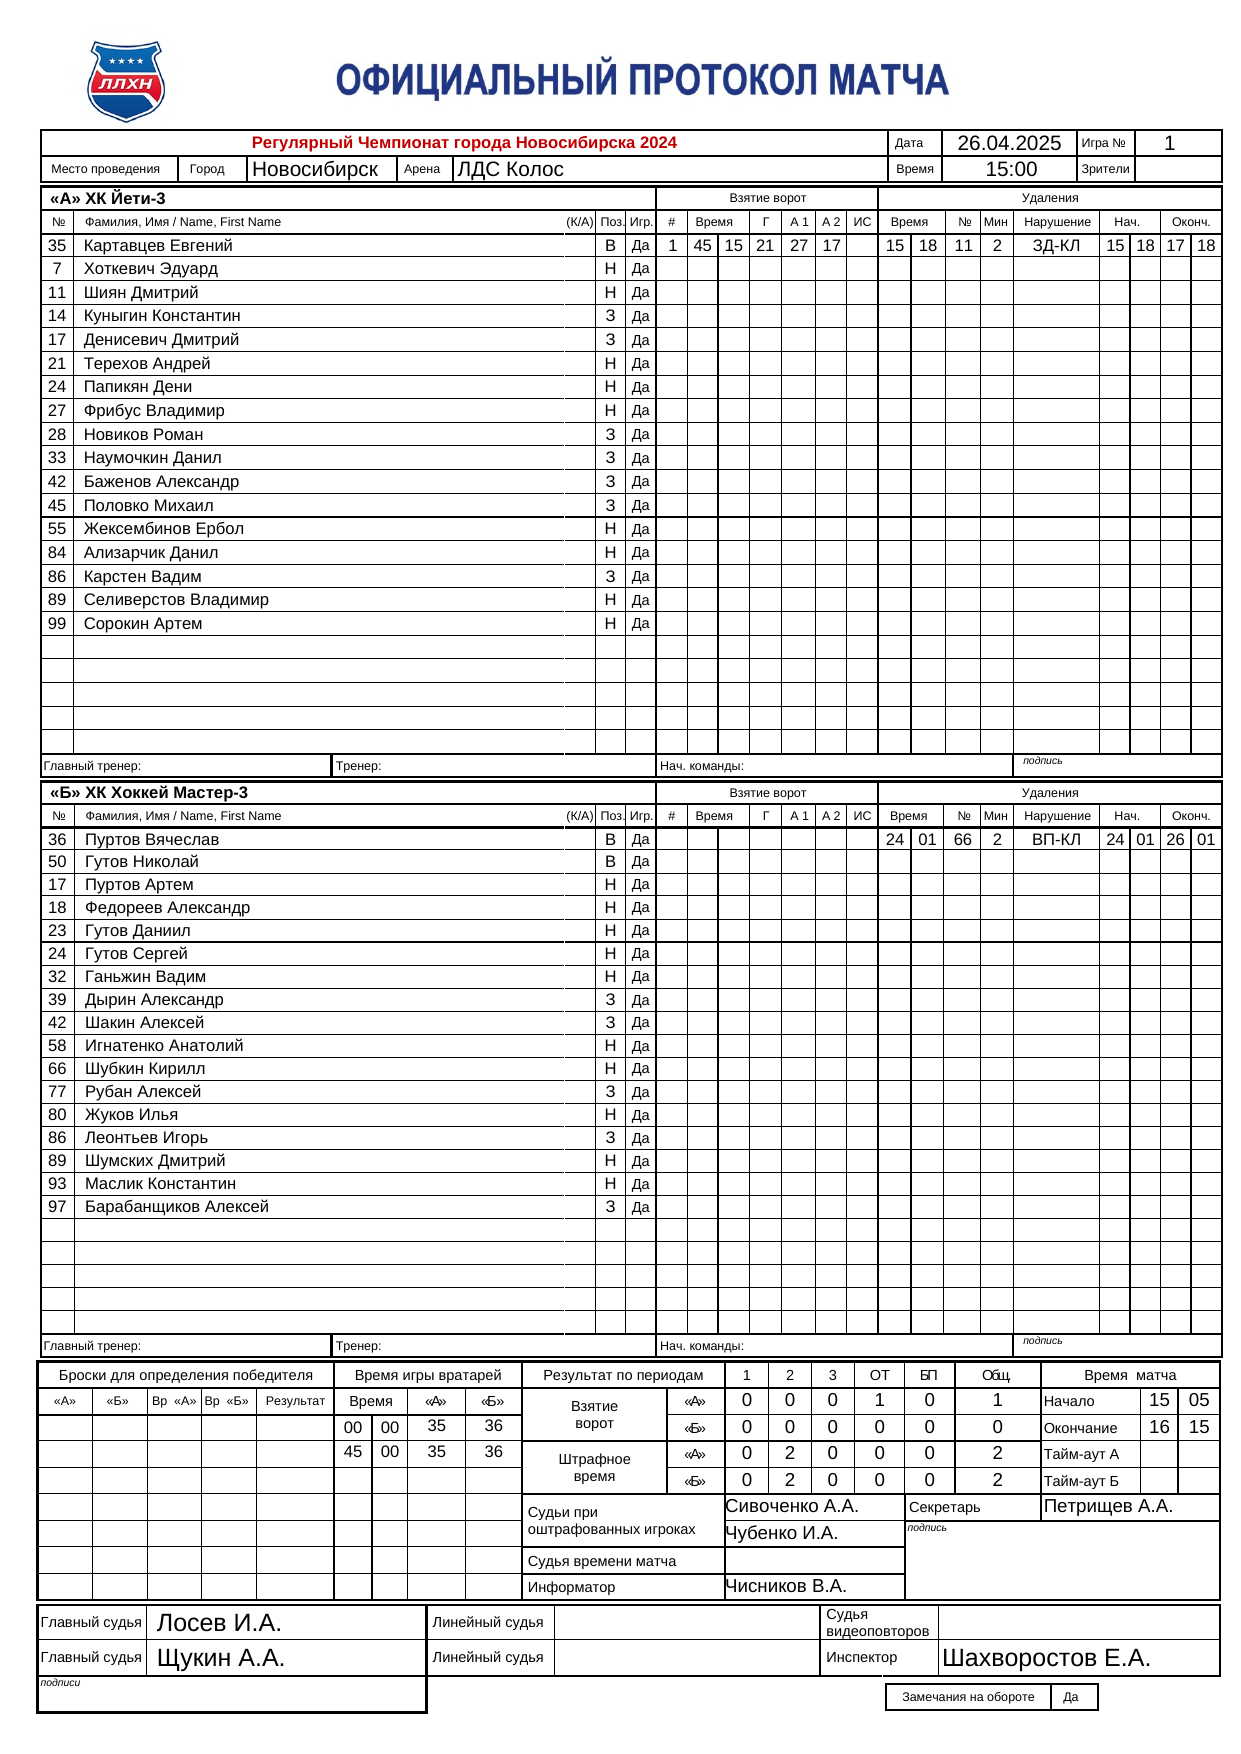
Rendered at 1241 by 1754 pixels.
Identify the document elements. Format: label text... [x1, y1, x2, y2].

table_cell ИС [847, 805, 877, 826]
table_cell [847, 829, 877, 849]
table_cell [847, 1219, 877, 1241]
table_cell Время [688, 211, 749, 233]
table_cell Нарушение [1014, 805, 1099, 826]
table_cell [879, 1242, 910, 1264]
table_cell [816, 659, 846, 682]
table_cell [626, 1288, 655, 1310]
table_cell [946, 281, 980, 303]
table_cell [1100, 1196, 1129, 1218]
table_cell [1014, 541, 1099, 564]
table_cell [565, 1265, 595, 1287]
table_cell [981, 636, 1013, 658]
table_cell 0 [812, 1442, 854, 1467]
table_cell 11 [946, 235, 980, 256]
table_cell [847, 1311, 877, 1333]
table_cell [1014, 328, 1099, 351]
table_cell [688, 1150, 717, 1172]
table_cell Фамилия, Имя / Name, First Name [75, 805, 565, 826]
table_cell [1179, 1441, 1219, 1467]
table_cell 0 [905, 1442, 954, 1467]
table_cell «Б» [668, 1415, 724, 1440]
table_cell [1161, 446, 1190, 469]
table_cell [782, 541, 815, 564]
table_cell [1131, 376, 1160, 398]
table_cell [1100, 683, 1129, 706]
table_cell 2 [956, 1468, 1040, 1493]
table_cell [912, 707, 945, 729]
table_cell [847, 920, 877, 941]
table_cell [1161, 683, 1190, 706]
table_cell [74, 636, 564, 658]
table_cell [782, 1196, 815, 1218]
table_cell [879, 874, 910, 895]
table_cell [335, 1547, 371, 1573]
table_cell [912, 1012, 943, 1033]
table_cell 2 [769, 1468, 811, 1493]
table_header «Б» ХК Хоккей Мастер-3 [42, 783, 655, 803]
table_cell [565, 281, 595, 303]
table_cell Ализарчик Данил [74, 541, 564, 564]
table_cell Да [626, 1127, 655, 1149]
table_cell 2 [956, 1442, 1040, 1467]
table_cell [1131, 850, 1160, 872]
table_cell [816, 257, 846, 280]
table_cell Арена [398, 157, 452, 181]
table_cell [565, 850, 595, 872]
table_cell [688, 1058, 717, 1079]
table_cell [750, 1219, 781, 1241]
table_cell [42, 1288, 74, 1310]
table_cell [946, 541, 980, 564]
table_cell Главный судья [39, 1606, 146, 1639]
table_cell Вр «А» [148, 1389, 201, 1413]
table_cell ИС [847, 211, 877, 233]
table_cell [782, 683, 815, 706]
table_cell [782, 305, 815, 327]
table_cell [257, 1494, 333, 1520]
table_cell [688, 376, 717, 398]
table_cell [1161, 1035, 1190, 1057]
table_cell [981, 1265, 1013, 1287]
table_cell [981, 966, 1013, 987]
table_cell [688, 1311, 717, 1333]
table_cell [946, 328, 980, 351]
table_cell [565, 494, 595, 516]
table_cell Секретарь [906, 1495, 1040, 1520]
table_cell Шумских Дмитрий [75, 1150, 564, 1172]
table_cell 0 [726, 1415, 768, 1440]
table_cell [847, 1127, 877, 1149]
table_cell [596, 636, 625, 658]
table_header Время игры вратарей [335, 1363, 521, 1387]
table_cell Н [596, 920, 625, 941]
table_cell [1161, 1242, 1190, 1264]
table_cell [847, 1150, 877, 1172]
table_cell 50 [42, 850, 74, 872]
table_cell [75, 1288, 564, 1310]
table_cell [1014, 1081, 1099, 1103]
table_cell 17 [42, 328, 73, 351]
table_cell Н [596, 1104, 625, 1126]
table_cell [1192, 1173, 1221, 1195]
table_cell [42, 730, 73, 753]
table_cell [202, 1468, 256, 1493]
table_cell [750, 1104, 781, 1126]
table_cell [688, 989, 717, 1011]
table_cell [782, 281, 815, 303]
table_cell Да [626, 257, 655, 280]
table_cell Время [879, 211, 945, 233]
table_cell Да [626, 470, 655, 493]
table_cell З [596, 423, 625, 445]
table_cell [981, 1104, 1013, 1126]
table_cell 45 [688, 235, 717, 256]
table_cell [1161, 1127, 1190, 1149]
table_cell [912, 518, 945, 540]
table_cell [719, 850, 749, 872]
table_cell Н [596, 541, 625, 564]
table_cell [750, 829, 781, 849]
table_cell [1131, 730, 1160, 753]
table_cell [1100, 1242, 1129, 1264]
table_cell [335, 1574, 371, 1599]
table_cell [657, 1035, 687, 1057]
table_cell А 1 [782, 211, 815, 233]
table_cell [657, 281, 687, 303]
table_cell [719, 1012, 749, 1033]
table_cell [1014, 399, 1099, 422]
table_cell [981, 989, 1013, 1011]
table_cell [596, 1265, 625, 1287]
table_cell [257, 1468, 333, 1493]
table_cell [1100, 494, 1129, 516]
table_cell [1014, 257, 1099, 280]
table_cell [39, 1547, 92, 1573]
table_cell [626, 659, 655, 682]
table_cell [944, 1173, 980, 1195]
table_cell [1161, 565, 1190, 587]
table_cell 36 [466, 1441, 521, 1467]
table_cell Игр. [626, 805, 655, 826]
table_cell [912, 896, 943, 918]
table_cell [1131, 1058, 1160, 1079]
table_cell [750, 1035, 781, 1057]
table_cell 00 [335, 1416, 371, 1440]
table_cell [39, 1574, 92, 1599]
table_cell [782, 518, 815, 540]
table_cell [657, 257, 687, 280]
table_cell [981, 328, 1013, 351]
table_cell [879, 966, 910, 987]
table_cell [148, 1521, 201, 1546]
table_cell [912, 1219, 943, 1241]
table_cell Шиян Дмитрий [74, 281, 564, 303]
table_cell 27 [782, 235, 815, 256]
table_cell Да [626, 874, 655, 895]
table_cell # [657, 211, 687, 233]
table_header Взятие ворот [657, 783, 877, 803]
table_cell [688, 470, 717, 493]
table_cell [1131, 636, 1160, 658]
table_cell Игнатенко Анатолий [75, 1035, 564, 1057]
table_cell [912, 966, 943, 987]
table_cell Да [626, 896, 655, 918]
table_cell Н [596, 612, 625, 634]
table_cell [1161, 636, 1190, 658]
table_cell 21 [42, 352, 73, 374]
table_cell [912, 470, 945, 493]
table_cell [782, 966, 815, 987]
table_cell [596, 1242, 625, 1264]
table_cell Жексембинов Ербол [74, 518, 564, 540]
table_cell Маслик Константин [75, 1173, 564, 1195]
table_cell [847, 1012, 877, 1033]
table_cell [944, 920, 980, 941]
table_cell [981, 1150, 1013, 1172]
table_cell 17 [1161, 235, 1190, 256]
table_cell [1100, 659, 1129, 682]
table_cell [1014, 896, 1099, 918]
table_cell [1100, 281, 1129, 303]
table_cell [1161, 423, 1190, 445]
table_cell [1161, 305, 1190, 327]
table_cell [1161, 470, 1190, 493]
table_cell [1100, 1265, 1129, 1287]
table_cell 01 [1192, 829, 1221, 849]
table_cell [912, 1081, 943, 1103]
table_cell Барабанщиков Алексей [75, 1196, 564, 1218]
table_cell [1131, 257, 1160, 280]
table_cell [1192, 328, 1221, 351]
table_cell 17 [42, 874, 74, 895]
picture [5, 28, 1179, 129]
table_cell [782, 1150, 815, 1172]
table_cell [1192, 446, 1221, 469]
table_cell [1100, 328, 1129, 351]
table_cell Судья времени матча [523, 1548, 724, 1573]
table_cell [1131, 1012, 1160, 1033]
table_cell [750, 707, 781, 729]
table_cell Картавцев Евгений [74, 235, 564, 256]
table_cell З [596, 1196, 625, 1218]
table_cell 15 [879, 235, 910, 256]
table_cell [946, 518, 980, 540]
table_cell [1014, 989, 1099, 1011]
table_cell Щукин А.А. [147, 1640, 425, 1675]
table_cell [719, 376, 749, 398]
table_cell [847, 943, 877, 964]
table_cell [565, 1127, 595, 1149]
table_cell [1161, 281, 1190, 303]
table_cell Игр. [626, 211, 655, 233]
table_cell Главный судья [39, 1640, 146, 1675]
table_cell 66 [42, 1058, 74, 1079]
table_cell [750, 376, 781, 398]
table_cell [879, 612, 910, 634]
table_cell [1192, 518, 1221, 540]
table_cell Да [626, 235, 655, 256]
table_cell [879, 1219, 910, 1241]
table_cell [657, 730, 687, 753]
table_cell [816, 1219, 846, 1241]
table_cell [1161, 494, 1190, 516]
table_cell [750, 399, 781, 422]
table_cell [565, 989, 595, 1011]
table_cell [750, 446, 781, 469]
table_cell [816, 541, 846, 564]
table_cell [565, 446, 595, 469]
table_cell [1192, 1311, 1221, 1333]
table_cell [1192, 707, 1221, 729]
table_cell 16 [1141, 1415, 1177, 1440]
table_cell [879, 1173, 910, 1195]
table_cell Да [626, 446, 655, 469]
table_cell [981, 399, 1013, 422]
table_cell 2 [981, 829, 1013, 849]
table_cell [148, 1574, 201, 1599]
table_cell Нач. команды: [657, 1335, 1012, 1356]
table_cell [879, 1081, 910, 1103]
table_cell Мин [981, 805, 1013, 826]
table_cell [847, 1035, 877, 1057]
table_cell 0 [855, 1415, 904, 1440]
table_cell [1131, 281, 1160, 303]
table_cell [879, 943, 910, 964]
table_cell Н [596, 943, 625, 964]
table_cell [944, 1150, 980, 1172]
table_cell [657, 1104, 687, 1126]
table_cell [1161, 1058, 1190, 1079]
table_cell Да [626, 1058, 655, 1079]
table_cell [946, 257, 980, 280]
table_cell [565, 565, 595, 587]
table_cell 2 [769, 1442, 811, 1467]
table_cell [719, 305, 749, 327]
table_cell 35 [42, 235, 73, 256]
table_cell [847, 588, 877, 611]
table_cell Н [596, 257, 625, 280]
table_cell Начало [1042, 1389, 1140, 1413]
table_cell [981, 1288, 1013, 1310]
table_cell [816, 1081, 846, 1103]
table_cell [1192, 730, 1221, 753]
table_cell Тайм-аут А [1042, 1441, 1140, 1467]
table_cell Гутов Даниил [75, 920, 564, 941]
table_cell [1161, 1150, 1190, 1172]
table_cell [1014, 874, 1099, 895]
table_cell [719, 1127, 749, 1149]
table_cell [1161, 1081, 1190, 1103]
table_cell [1014, 281, 1099, 303]
table_cell [847, 730, 877, 753]
table_cell [944, 1265, 980, 1287]
table_header Удаления [879, 783, 1221, 803]
table_cell [981, 683, 1013, 706]
table_cell [912, 1196, 943, 1218]
table_cell Шахворостов Е.А. [939, 1640, 1219, 1675]
table_cell В [596, 235, 625, 256]
table_cell [373, 1494, 407, 1520]
table_cell [946, 399, 980, 422]
table_cell [782, 850, 815, 872]
table_cell Гутов Николай [75, 850, 564, 872]
table_cell [596, 707, 625, 729]
table_cell [596, 683, 625, 706]
table_cell [1131, 874, 1160, 895]
table_cell [719, 1081, 749, 1103]
table_cell [1100, 1012, 1129, 1033]
table_cell Да [626, 305, 655, 327]
table_cell [912, 257, 945, 280]
table_cell [1131, 1265, 1160, 1287]
table_cell [981, 920, 1013, 941]
table_cell [657, 1196, 687, 1218]
table_cell [944, 1081, 980, 1103]
table_cell [1161, 352, 1190, 374]
table_cell [688, 943, 717, 964]
table_cell [565, 1058, 595, 1079]
table_cell Сивоченко А.А. [726, 1495, 904, 1520]
table_cell [782, 1265, 815, 1287]
table_cell [816, 470, 846, 493]
table_cell [93, 1416, 147, 1440]
table_cell [939, 1606, 1219, 1639]
table_cell Наумочкин Данил [74, 446, 564, 469]
table_cell [1161, 989, 1190, 1011]
table_cell Да [626, 966, 655, 987]
table_cell [565, 305, 595, 327]
table_header Регулярный Чемпионат города Новосибирска 2024 [42, 131, 887, 155]
table_cell [93, 1494, 147, 1520]
table_cell [626, 1311, 655, 1333]
table_cell [816, 636, 846, 658]
table_cell [816, 966, 846, 987]
table_cell [688, 518, 717, 540]
table_cell [1161, 1219, 1190, 1241]
table_cell [912, 943, 943, 964]
table_header 26.04.2025 [943, 131, 1076, 155]
table_cell [981, 518, 1013, 540]
table_cell 35 [408, 1416, 465, 1440]
table_cell [688, 1035, 717, 1057]
table_cell подпись [1014, 755, 1221, 776]
table_cell [847, 1058, 877, 1079]
table_cell [626, 636, 655, 658]
table_cell [750, 588, 781, 611]
table_cell [816, 989, 846, 1011]
table_cell [1100, 376, 1129, 398]
table_cell [565, 1150, 595, 1172]
table_cell [257, 1547, 333, 1573]
table_cell [879, 1196, 910, 1218]
table_cell [879, 470, 910, 493]
table_cell [1100, 1058, 1129, 1079]
table_cell [816, 376, 846, 398]
table_cell Вр «Б» [202, 1389, 256, 1413]
table_cell [981, 446, 1013, 469]
table_cell [1192, 683, 1221, 706]
table_cell [944, 1012, 980, 1033]
table_cell [782, 1058, 815, 1079]
table_header Удаления [879, 188, 1221, 209]
table_cell [257, 1441, 333, 1467]
table_cell [202, 1441, 256, 1467]
table_cell [657, 588, 687, 611]
table_cell [782, 423, 815, 445]
table_cell З [596, 989, 625, 1011]
table_cell [816, 352, 846, 374]
table_cell 15 [1179, 1415, 1219, 1440]
table_cell [912, 1311, 943, 1333]
table_cell [408, 1521, 465, 1546]
table_header 1 [1136, 131, 1221, 155]
table_cell 0 [905, 1468, 954, 1493]
table_cell Судьи при оштрафованных игроках [523, 1495, 724, 1546]
table_cell [847, 1196, 877, 1218]
table_cell [719, 470, 749, 493]
table_cell [719, 829, 749, 849]
table_cell [946, 707, 980, 729]
table_cell [657, 1242, 687, 1264]
table_cell ВП-КЛ [1014, 829, 1099, 849]
table_cell [912, 1035, 943, 1057]
table_cell [879, 850, 910, 872]
table_cell [657, 494, 687, 516]
table_cell [1014, 1127, 1099, 1149]
table_cell [657, 1012, 687, 1033]
table_cell [782, 896, 815, 918]
table_cell 14 [42, 305, 73, 327]
table_cell [750, 1012, 781, 1033]
table_cell [750, 874, 781, 895]
table_cell [1100, 565, 1129, 587]
table_cell [981, 376, 1013, 398]
table_cell [408, 1494, 465, 1520]
table_cell [1014, 1196, 1099, 1218]
table_cell 1 [657, 235, 687, 256]
table_cell [657, 874, 687, 895]
table_cell Папикян Дени [74, 376, 564, 398]
table_cell [981, 1311, 1013, 1333]
table_cell [257, 1416, 333, 1440]
table_cell 97 [42, 1196, 74, 1218]
table_cell [816, 850, 846, 872]
table_cell [782, 376, 815, 398]
table_cell [565, 966, 595, 987]
table_cell [879, 305, 910, 327]
table_cell [719, 943, 749, 964]
table_cell [42, 1311, 74, 1333]
table_cell З [596, 305, 625, 327]
table_cell [657, 1058, 687, 1079]
table_cell Поз. [596, 211, 625, 233]
table_cell [428, 1677, 882, 1711]
table_cell [912, 920, 943, 941]
table_cell [1131, 588, 1160, 611]
table_cell [1161, 1173, 1190, 1195]
table_cell [565, 1242, 595, 1264]
table_cell [944, 966, 980, 987]
table_cell [750, 1127, 781, 1149]
table_cell [148, 1416, 201, 1440]
table_cell Фамилия, Имя / Name, First Name [74, 211, 565, 233]
table_cell [688, 257, 717, 280]
table_cell [1100, 1150, 1129, 1172]
table_cell [1192, 1265, 1221, 1287]
table_cell [1161, 966, 1190, 987]
table_cell [688, 446, 717, 469]
table_cell [879, 730, 910, 753]
table_cell [981, 257, 1013, 280]
table_cell [912, 1265, 943, 1287]
table_cell [1100, 257, 1129, 280]
table_cell [1014, 352, 1099, 374]
table_cell [373, 1547, 407, 1573]
table_cell [335, 1521, 371, 1546]
table_cell [1014, 470, 1099, 493]
table_cell [1100, 874, 1129, 895]
table_cell [688, 423, 717, 445]
table_cell [565, 636, 595, 658]
table_cell [1014, 730, 1099, 753]
table_cell [626, 730, 655, 753]
table_cell Ганьжин Вадим [75, 966, 564, 987]
table_cell [944, 989, 980, 1011]
table_cell [1192, 541, 1221, 564]
table_cell 32 [42, 966, 74, 987]
table_cell [816, 829, 846, 849]
table_cell Да [626, 1012, 655, 1033]
table_cell [750, 328, 781, 351]
table_cell [726, 1548, 904, 1573]
table_cell Информатор [523, 1575, 724, 1599]
table_cell [946, 423, 980, 445]
table_cell [626, 1265, 655, 1287]
table_cell [981, 565, 1013, 587]
table_cell [39, 1494, 92, 1520]
table_cell [847, 1242, 877, 1264]
table_cell [688, 494, 717, 516]
table_cell Н [596, 1150, 625, 1172]
table_cell Петрищев А.А. [1042, 1495, 1219, 1520]
table_cell З [596, 1012, 625, 1033]
table_cell [782, 1035, 815, 1057]
table_cell [1192, 352, 1221, 374]
table_cell 0 [726, 1389, 768, 1413]
table_cell [719, 1219, 749, 1241]
table_cell [42, 1265, 74, 1287]
table_cell [408, 1468, 465, 1493]
table_cell [688, 541, 717, 564]
table_cell Половко Михаил [74, 494, 564, 516]
table_cell [565, 352, 595, 374]
table_cell (К/А) [565, 211, 595, 233]
table_cell [1100, 1219, 1129, 1241]
table_header Общ. [956, 1363, 1040, 1387]
table_cell [1100, 470, 1129, 493]
table_cell [657, 683, 687, 706]
table_cell Зрители [1078, 157, 1134, 181]
table_cell Да [626, 1173, 655, 1195]
table_cell [657, 966, 687, 987]
table_cell 21 [750, 235, 781, 256]
table_cell 11 [42, 281, 73, 303]
table_cell [657, 352, 687, 374]
table_cell 18 [42, 896, 74, 918]
table_cell Окончание [1042, 1415, 1140, 1440]
table_cell [1192, 850, 1221, 872]
table_cell [1014, 1311, 1099, 1333]
table_cell [565, 943, 595, 964]
table_cell [879, 1265, 910, 1287]
table_cell [782, 707, 815, 729]
table_cell [944, 850, 980, 872]
table_cell [565, 612, 595, 634]
table_cell 84 [42, 541, 73, 564]
table_cell [1131, 328, 1160, 351]
table_cell [688, 683, 717, 706]
table_cell [750, 966, 781, 987]
table_cell [816, 1035, 846, 1057]
table_cell [1014, 518, 1099, 540]
table_cell Тайм-аут Б [1042, 1468, 1140, 1493]
table_cell Мин [981, 211, 1013, 233]
table_cell [1014, 850, 1099, 872]
table_cell Н [596, 1035, 625, 1057]
table_cell [1192, 636, 1221, 658]
table_cell [93, 1468, 147, 1493]
table_cell [42, 1219, 74, 1241]
table_cell [879, 352, 910, 374]
table_cell [1192, 1012, 1221, 1033]
table_cell [879, 446, 910, 469]
table_header Взятие ворот [657, 188, 877, 209]
table_cell [657, 1081, 687, 1103]
table_cell [847, 1081, 877, 1103]
table_cell А 2 [816, 805, 846, 826]
table_cell [912, 328, 945, 351]
table_cell [335, 1468, 371, 1493]
table_cell [782, 920, 815, 941]
table_cell З [596, 328, 625, 351]
table_cell [1099, 1682, 1220, 1711]
table_cell [1131, 1242, 1160, 1264]
table_cell 24 [1100, 829, 1129, 849]
table_cell 89 [42, 588, 73, 611]
table_cell [688, 1242, 717, 1264]
table_cell 36 [466, 1416, 521, 1440]
table_cell Да [626, 920, 655, 941]
table_cell [944, 1242, 980, 1264]
table_cell [912, 659, 945, 682]
table_cell [719, 588, 749, 611]
table_cell [719, 257, 749, 280]
table_cell [719, 1288, 749, 1310]
table_cell [847, 257, 877, 280]
table_cell З [596, 470, 625, 493]
table_cell [750, 1288, 781, 1310]
table_cell [1131, 541, 1160, 564]
table_cell [565, 1196, 595, 1218]
table_cell [1131, 399, 1160, 422]
table_cell Н [596, 896, 625, 918]
table_cell [1131, 920, 1160, 941]
table_cell Рубан Алексей [75, 1081, 564, 1103]
table_cell Оконч. [1161, 211, 1221, 233]
table_cell [847, 446, 877, 469]
table_cell [912, 1173, 943, 1195]
table_cell 45 [42, 494, 73, 516]
table_cell [657, 1219, 687, 1241]
table_cell подпись [1014, 1335, 1221, 1356]
table_cell [565, 1081, 595, 1103]
table_cell [981, 1127, 1013, 1149]
table_cell [879, 541, 910, 564]
table_cell [565, 1012, 595, 1033]
table_cell [1192, 1150, 1221, 1172]
table_cell [1161, 1265, 1190, 1287]
table_cell [657, 1150, 687, 1172]
table_cell [816, 1288, 846, 1310]
table_cell Лосев И.А. [147, 1606, 425, 1639]
table_cell [565, 588, 595, 611]
table_cell [466, 1468, 521, 1493]
table_cell [75, 1265, 564, 1287]
table_cell [816, 1012, 846, 1033]
table_cell 58 [42, 1035, 74, 1057]
table_cell [565, 829, 595, 849]
table_cell [688, 1127, 717, 1149]
table_cell [1131, 943, 1160, 964]
table_cell В [596, 829, 625, 849]
table_cell [1141, 1468, 1177, 1493]
table_cell [912, 636, 945, 658]
table_cell [879, 989, 910, 1011]
table_cell [1131, 1104, 1160, 1126]
table_cell [981, 281, 1013, 303]
table_cell [981, 1081, 1013, 1103]
table_cell [847, 541, 877, 564]
table_cell [1131, 305, 1160, 327]
table_cell [1014, 707, 1099, 729]
table_cell 55 [42, 518, 73, 540]
table_cell [1161, 707, 1190, 729]
table_cell № [42, 211, 73, 233]
table_cell [719, 683, 749, 706]
table_cell [981, 1219, 1013, 1241]
table_cell 15 [1141, 1389, 1177, 1413]
table_cell [912, 565, 945, 587]
table_cell [719, 966, 749, 987]
table_header 2 [769, 1363, 811, 1387]
table_cell [1014, 494, 1099, 516]
table_cell [565, 1173, 595, 1195]
table_cell [42, 1242, 74, 1264]
table_cell [1161, 328, 1190, 351]
table_cell [912, 730, 945, 753]
table_cell 86 [42, 1127, 74, 1149]
table_cell [847, 494, 877, 516]
table_cell [1100, 1035, 1129, 1057]
table_cell Время [688, 805, 749, 826]
table_cell [847, 659, 877, 682]
table_cell [981, 1012, 1013, 1033]
table_cell [148, 1468, 201, 1493]
table_cell 23 [42, 920, 74, 941]
table_cell [1131, 1288, 1160, 1310]
table_cell [782, 446, 815, 469]
table_cell Нач. [1100, 211, 1160, 233]
table_cell [847, 281, 877, 303]
table_cell [688, 874, 717, 895]
table_cell [565, 659, 595, 682]
table_cell Новосибирск [248, 157, 396, 181]
table_cell [688, 352, 717, 374]
table_cell [688, 850, 717, 872]
table_cell 15 [1100, 235, 1129, 256]
table_cell [879, 1012, 910, 1033]
table_cell [657, 565, 687, 587]
table_cell [657, 518, 687, 540]
table_cell Да [626, 1150, 655, 1172]
table_cell Главный тренер: [42, 1335, 330, 1356]
table_header Время матча [1042, 1363, 1219, 1387]
table_cell [981, 659, 1013, 682]
table_cell [782, 565, 815, 587]
table_cell [782, 1311, 815, 1333]
table_cell 42 [42, 1012, 74, 1033]
table_cell [847, 399, 877, 422]
table_cell [719, 1196, 749, 1218]
table_cell 15 [719, 235, 749, 256]
table_cell [879, 707, 910, 729]
table_cell [946, 352, 980, 374]
table_cell [688, 707, 717, 729]
table_cell [1131, 1127, 1160, 1149]
table_cell Нач. команды: [657, 755, 1012, 776]
table_cell [879, 683, 910, 706]
table_cell [719, 730, 749, 753]
table_cell [981, 896, 1013, 918]
table_cell [148, 1547, 201, 1573]
table_header Да [1052, 1685, 1097, 1709]
table_cell [1161, 399, 1190, 422]
table_cell [657, 541, 687, 564]
table_cell [1100, 305, 1129, 327]
table_cell 45 [335, 1441, 371, 1467]
table_cell З [596, 565, 625, 587]
table_cell [816, 1104, 846, 1126]
table_cell Н [596, 874, 625, 895]
table_cell [657, 423, 687, 445]
table_cell [565, 920, 595, 941]
table_cell [981, 1173, 1013, 1195]
table_cell [93, 1521, 147, 1546]
table_cell [883, 1677, 1220, 1681]
table_cell [782, 257, 815, 280]
table_cell [750, 1242, 781, 1264]
table_cell [719, 874, 749, 895]
table_cell [750, 896, 781, 918]
table_cell А 1 [782, 805, 815, 826]
table_cell [750, 494, 781, 516]
table_cell № [946, 211, 980, 233]
table_cell [750, 352, 781, 374]
table_cell [1131, 565, 1160, 587]
table_cell [879, 1104, 910, 1126]
table_cell [816, 1311, 846, 1333]
table_cell Поз. [596, 805, 625, 826]
table_cell [1014, 305, 1099, 327]
table_cell [847, 874, 877, 895]
table_cell [981, 730, 1013, 753]
table_cell [912, 352, 945, 374]
table_cell [626, 1219, 655, 1241]
table_cell Н [596, 399, 625, 422]
table_cell [1014, 683, 1099, 706]
table_cell [1014, 1242, 1099, 1264]
table_cell [1131, 1173, 1160, 1195]
table_cell [1131, 518, 1160, 540]
table_cell 17 [816, 235, 846, 256]
table_cell [39, 1416, 92, 1440]
table_cell [719, 1058, 749, 1079]
table_cell [1131, 612, 1160, 634]
table_cell [148, 1494, 201, 1520]
table_cell [750, 943, 781, 964]
table_cell [847, 896, 877, 918]
table_cell [565, 235, 595, 256]
table_cell Да [626, 541, 655, 564]
table_cell [912, 850, 943, 872]
table_cell [688, 612, 717, 634]
table_cell [847, 966, 877, 987]
table_cell № [42, 805, 74, 826]
table_cell [719, 1173, 749, 1195]
table_cell 0 [726, 1442, 768, 1467]
table_cell [1161, 1104, 1190, 1126]
table_cell [1014, 1012, 1099, 1033]
table_cell [1131, 470, 1160, 493]
table_cell [816, 896, 846, 918]
table_cell 0 [769, 1415, 811, 1440]
table_cell [782, 399, 815, 422]
table_cell З [596, 446, 625, 469]
table_cell [944, 1196, 980, 1218]
table_cell [782, 352, 815, 374]
table_cell [688, 1173, 717, 1195]
table_cell [1100, 920, 1129, 941]
table_cell [946, 730, 980, 753]
table_cell [946, 305, 980, 327]
table_cell [944, 896, 980, 918]
table_cell 18 [1192, 235, 1221, 256]
table_cell [1100, 989, 1129, 1011]
table_cell [816, 943, 846, 964]
table_cell [944, 1288, 980, 1310]
table_cell [565, 683, 595, 706]
table_cell [912, 376, 945, 398]
table_cell [1131, 1081, 1160, 1103]
table_cell [719, 989, 749, 1011]
table_cell [816, 588, 846, 611]
table_cell [750, 989, 781, 1011]
table_cell [74, 659, 564, 682]
table_cell [565, 376, 595, 398]
table_cell [42, 659, 73, 682]
table_cell [1014, 966, 1099, 987]
table_header ОТ [855, 1363, 904, 1387]
table_cell [782, 1104, 815, 1126]
table_cell [1100, 612, 1129, 634]
table_cell [1131, 707, 1160, 729]
table_cell [688, 636, 717, 658]
table_cell [1161, 518, 1190, 540]
table_cell [1014, 636, 1099, 658]
table_cell [657, 1288, 687, 1310]
table_cell 01 [912, 829, 943, 849]
table_cell [782, 659, 815, 682]
table_cell [1192, 470, 1221, 493]
table_cell [1100, 446, 1129, 469]
table_cell [202, 1547, 256, 1573]
table_cell 26 [1161, 829, 1190, 849]
table_cell 0 [726, 1468, 768, 1493]
table_cell [847, 683, 877, 706]
table_cell [782, 328, 815, 351]
table_cell [1192, 494, 1221, 516]
table_cell [944, 1058, 980, 1079]
table_cell [719, 612, 749, 634]
table_cell [565, 328, 595, 351]
table_cell [1161, 1196, 1190, 1218]
table_cell [750, 281, 781, 303]
table_cell [879, 328, 910, 351]
table_cell [912, 1288, 943, 1310]
table_cell [688, 896, 717, 918]
table_cell [816, 328, 846, 351]
table_cell [750, 257, 781, 280]
table_cell Да [626, 352, 655, 374]
table_cell 0 [905, 1415, 954, 1440]
table_cell [626, 683, 655, 706]
table_cell Да [626, 565, 655, 587]
table_cell [1192, 1242, 1221, 1264]
table_cell [816, 423, 846, 445]
table_cell [466, 1494, 521, 1520]
table_cell [1131, 683, 1160, 706]
table_cell [1014, 1058, 1099, 1079]
table_cell Н [596, 281, 625, 303]
table_cell [1100, 1288, 1129, 1310]
table_cell 1 [855, 1389, 904, 1413]
table_cell Новиков Роман [74, 423, 564, 445]
table_cell Пуртов Вячеслав [75, 829, 564, 849]
table_cell Терехов Андрей [74, 352, 564, 374]
table_cell [946, 588, 980, 611]
table_cell [719, 1035, 749, 1057]
table_cell [1192, 1288, 1221, 1310]
table_cell Да [626, 518, 655, 540]
table_cell Да [626, 399, 655, 422]
table_cell [879, 1035, 910, 1057]
table_cell [750, 470, 781, 493]
table_cell [847, 612, 877, 634]
table_cell [1192, 376, 1221, 398]
table_cell [750, 1058, 781, 1079]
table_cell [719, 352, 749, 374]
table_cell [750, 541, 781, 564]
table_cell [879, 659, 910, 682]
table_cell [1192, 1081, 1221, 1103]
table_cell Денисевич Дмитрий [74, 328, 564, 351]
table_cell [750, 730, 781, 753]
table_cell [657, 1265, 687, 1287]
table_cell [912, 683, 945, 706]
table_cell [981, 305, 1013, 327]
table_cell [1100, 636, 1129, 658]
table_cell [981, 470, 1013, 493]
table_cell 0 [812, 1415, 854, 1440]
table_cell [879, 494, 910, 516]
table_cell [657, 612, 687, 634]
table_cell [688, 305, 717, 327]
table_cell [1100, 399, 1129, 422]
table_cell [688, 565, 717, 587]
table_cell [688, 659, 717, 682]
table_cell [1192, 1058, 1221, 1079]
table_cell [1192, 1127, 1221, 1149]
table_cell Шубкин Кирилл [75, 1058, 564, 1079]
table_cell Дырин Александр [75, 989, 564, 1011]
table_cell [719, 659, 749, 682]
table_cell [912, 1150, 943, 1172]
table_cell [75, 1242, 564, 1264]
table_cell [1131, 423, 1160, 445]
table_cell Селиверстов Владимир [74, 588, 564, 611]
table_cell [657, 659, 687, 682]
table_cell [944, 1311, 980, 1333]
table_cell [879, 588, 910, 611]
table_cell 33 [42, 446, 73, 469]
table_cell Линейный судья [428, 1606, 554, 1639]
table_cell [944, 1127, 980, 1149]
table_cell [750, 636, 781, 658]
table_cell [1161, 257, 1190, 280]
table_cell 66 [944, 829, 980, 849]
table_cell Город [179, 157, 246, 181]
table_cell [719, 399, 749, 422]
table_cell Чубенко И.А. [726, 1521, 904, 1546]
table_cell [202, 1416, 256, 1440]
table_cell [816, 612, 846, 634]
table_cell [816, 446, 846, 469]
table_cell [1100, 518, 1129, 540]
table_cell [93, 1547, 147, 1573]
table_cell «А» [408, 1389, 465, 1413]
table_cell [1100, 1127, 1129, 1149]
table_cell Шакин Алексей [75, 1012, 564, 1033]
table_cell [782, 1288, 815, 1310]
table_cell [816, 920, 846, 941]
table_cell [565, 257, 595, 280]
table_cell Да [626, 494, 655, 516]
table_cell [1192, 989, 1221, 1011]
table_cell [782, 1242, 815, 1264]
table_cell Баженов Александр [74, 470, 564, 493]
table_cell [879, 281, 910, 303]
table_cell [1141, 1441, 1177, 1467]
table_cell 00 [373, 1416, 407, 1440]
table_cell [1131, 352, 1160, 374]
table_cell (К/А) [565, 805, 595, 826]
table_cell [750, 612, 781, 634]
table_cell 18 [912, 235, 945, 256]
table_cell Штрафное время [523, 1442, 666, 1493]
table_cell [981, 1196, 1013, 1218]
table_cell Куныгин Константин [74, 305, 564, 327]
table_cell [847, 850, 877, 872]
table_cell [1136, 157, 1221, 181]
table_cell [1192, 565, 1221, 587]
table_cell 89 [42, 1150, 74, 1172]
table_cell [981, 1058, 1013, 1079]
table_cell Н [596, 1058, 625, 1079]
table_cell Тренер: [333, 755, 655, 776]
table_cell [202, 1521, 256, 1546]
table_cell [1100, 1104, 1129, 1126]
table_cell Да [626, 328, 655, 351]
table_cell [688, 399, 717, 422]
table_cell ЛДС Колос [454, 157, 887, 181]
table_cell [1014, 376, 1099, 398]
table_cell [750, 565, 781, 587]
table_cell Леонтьев Игорь [75, 1127, 564, 1149]
table_cell [847, 1265, 877, 1287]
table_cell [847, 636, 877, 658]
table_cell [847, 1288, 877, 1310]
table_header 1 [726, 1363, 768, 1387]
table_cell Да [626, 281, 655, 303]
table_cell Результат [257, 1389, 333, 1413]
table_cell [816, 1265, 846, 1287]
table_cell [912, 588, 945, 611]
table_cell [688, 829, 717, 849]
table_cell [981, 1035, 1013, 1057]
table_cell [565, 470, 595, 493]
table_cell [657, 1311, 687, 1333]
table_cell [626, 707, 655, 729]
table_cell подписи [39, 1677, 425, 1711]
table_cell [1192, 920, 1221, 941]
table_cell [202, 1494, 256, 1520]
table_cell [565, 518, 595, 540]
table_cell [944, 1219, 980, 1241]
table_cell «А» [39, 1389, 92, 1413]
table_cell [912, 1058, 943, 1079]
table_cell [93, 1441, 147, 1467]
table_cell [816, 281, 846, 303]
table_cell № [944, 805, 980, 826]
table_cell Да [626, 943, 655, 964]
table_cell Время [889, 157, 941, 181]
table_cell [1192, 281, 1221, 303]
table_cell Нарушение [1014, 211, 1099, 233]
table_cell [719, 281, 749, 303]
table_cell [1100, 707, 1129, 729]
table_cell [565, 707, 595, 729]
table_cell [1014, 920, 1099, 941]
table_cell [879, 257, 910, 280]
table_cell [750, 1173, 781, 1195]
table_cell [981, 1242, 1013, 1264]
table_cell [688, 1288, 717, 1310]
table_cell [1131, 494, 1160, 516]
table_cell [42, 707, 73, 729]
table_cell [981, 494, 1013, 516]
table_cell [946, 470, 980, 493]
table_cell 00 [373, 1441, 407, 1467]
table_cell [719, 636, 749, 658]
table_cell [782, 874, 815, 895]
table_cell [816, 874, 846, 895]
table_cell [879, 1150, 910, 1172]
table_header «А» ХК Йети-3 [42, 188, 655, 209]
table_cell [912, 1242, 943, 1264]
table_cell 35 [408, 1441, 465, 1467]
table_cell [782, 588, 815, 611]
table_cell [93, 1574, 147, 1599]
table_cell [1192, 588, 1221, 611]
table_cell [565, 874, 595, 895]
table_cell [75, 1219, 564, 1241]
table_cell Главный тренер: [42, 755, 330, 776]
table_cell ЗД-КЛ [1014, 235, 1099, 256]
table_cell [946, 683, 980, 706]
table_cell «А» [668, 1442, 724, 1467]
table_cell Фрибус Владимир [74, 399, 564, 422]
table_cell Пуртов Артем [75, 874, 564, 895]
table_cell [981, 541, 1013, 564]
table_cell [816, 494, 846, 516]
table_cell [1100, 423, 1129, 445]
table_cell [879, 920, 910, 941]
table_cell 24 [42, 376, 73, 398]
table_cell 0 [769, 1389, 811, 1413]
table_cell [39, 1441, 92, 1467]
table_cell [1161, 588, 1190, 611]
table_cell 7 [42, 257, 73, 280]
table_cell [688, 730, 717, 753]
table_cell 39 [42, 989, 74, 1011]
table_cell [1192, 943, 1221, 964]
table_cell [912, 1127, 943, 1149]
table_cell [657, 1127, 687, 1149]
table_cell [944, 1035, 980, 1057]
table_cell [981, 707, 1013, 729]
table_cell [750, 305, 781, 327]
table_cell [946, 612, 980, 634]
table_cell [912, 1104, 943, 1126]
table_cell [408, 1574, 465, 1599]
table_cell А 2 [816, 211, 846, 233]
table_cell [981, 612, 1013, 634]
table_cell Да [626, 1081, 655, 1103]
table_cell 42 [42, 470, 73, 493]
table_cell подпись [906, 1522, 1219, 1599]
table_cell [847, 376, 877, 398]
table_cell [688, 1081, 717, 1103]
table_cell [719, 896, 749, 918]
table_cell [335, 1494, 371, 1520]
table_cell [719, 1150, 749, 1172]
table_cell [719, 565, 749, 587]
table_cell 0 [855, 1468, 904, 1493]
table_cell [657, 636, 687, 658]
table_cell Карстен Вадим [74, 565, 564, 587]
table_cell [847, 565, 877, 587]
table_cell [39, 1521, 92, 1546]
table_cell [946, 659, 980, 682]
table_cell [879, 399, 910, 422]
table_cell [782, 829, 815, 849]
table_cell [1161, 943, 1190, 964]
table_cell З [596, 1127, 625, 1149]
table_cell [688, 1104, 717, 1126]
table_cell [879, 1288, 910, 1310]
table_cell [466, 1574, 521, 1599]
table_cell Да [626, 1104, 655, 1126]
table_cell [879, 518, 910, 540]
table_cell [981, 423, 1013, 445]
table_cell [750, 1150, 781, 1172]
table_cell [1014, 423, 1099, 445]
table_cell 80 [42, 1104, 74, 1126]
table_cell [782, 943, 815, 964]
table_cell 2 [981, 235, 1013, 256]
table_cell [816, 518, 846, 540]
table_cell [816, 1150, 846, 1172]
table_cell [555, 1606, 819, 1639]
table_cell [946, 494, 980, 516]
table_cell Нач. [1100, 805, 1160, 826]
table_cell Оконч. [1161, 805, 1221, 826]
table_cell [1161, 730, 1190, 753]
table_cell [946, 636, 980, 658]
table_cell [879, 1127, 910, 1149]
table_cell [373, 1468, 407, 1493]
table_cell [596, 730, 625, 753]
table_cell [1100, 943, 1129, 964]
table_cell [750, 1265, 781, 1287]
table_cell [719, 541, 749, 564]
table_cell «А» [668, 1389, 724, 1413]
table_cell [879, 896, 910, 918]
table_cell Н [596, 352, 625, 374]
table_header БП [905, 1363, 954, 1387]
table_cell [74, 707, 564, 729]
table_cell [719, 920, 749, 941]
table_cell Сорокин Артем [74, 612, 564, 634]
table_cell З [596, 494, 625, 516]
table_cell [816, 707, 846, 729]
table_cell [816, 1173, 846, 1195]
table_cell [782, 1012, 815, 1033]
table_cell 05 [1179, 1389, 1219, 1413]
table_cell [1161, 612, 1190, 634]
table_cell Линейный судья [428, 1640, 554, 1675]
table_cell [847, 707, 877, 729]
table_cell 24 [42, 943, 74, 964]
table_cell [1100, 966, 1129, 987]
table_cell [946, 565, 980, 587]
table_cell 0 [956, 1415, 1040, 1440]
table_cell [912, 423, 945, 445]
table_cell [847, 1104, 877, 1126]
table_cell Н [596, 966, 625, 987]
table_cell [816, 1242, 846, 1264]
table_cell [750, 920, 781, 941]
table_cell Н [596, 588, 625, 611]
table_cell [688, 588, 717, 611]
table_cell [657, 376, 687, 398]
table_cell [719, 1104, 749, 1126]
table_cell [879, 1058, 910, 1079]
table_cell [565, 1311, 595, 1333]
table_cell [1192, 399, 1221, 422]
table_cell [1192, 1196, 1221, 1218]
table_cell [565, 541, 595, 564]
table_cell [782, 989, 815, 1011]
table_cell [373, 1574, 407, 1599]
table_cell [1161, 376, 1190, 398]
table_cell Да [626, 376, 655, 398]
table_cell «Б» [668, 1468, 724, 1493]
table_cell [981, 943, 1013, 964]
table_cell [42, 636, 73, 658]
table_cell [657, 943, 687, 964]
table_cell [719, 423, 749, 445]
table_cell Гутов Сергей [75, 943, 564, 964]
table_cell Взятие ворот [523, 1389, 666, 1440]
table_cell [912, 874, 943, 895]
table_cell [657, 829, 687, 849]
table_cell [1131, 1196, 1160, 1218]
table_cell [782, 494, 815, 516]
table_cell [1192, 896, 1221, 918]
table_cell Г [750, 211, 781, 233]
table_cell [1131, 1311, 1160, 1333]
table_cell # [657, 805, 687, 826]
table_cell [912, 399, 945, 422]
table_cell 77 [42, 1081, 74, 1103]
table_cell 86 [42, 565, 73, 587]
table_cell [847, 328, 877, 351]
table_cell [1192, 966, 1221, 987]
table_cell [912, 612, 945, 634]
table_cell [657, 399, 687, 422]
table_cell [373, 1521, 407, 1546]
table_cell [719, 446, 749, 469]
table_cell [719, 328, 749, 351]
table_cell [1014, 1104, 1099, 1126]
table_cell [1131, 446, 1160, 469]
table_cell [879, 1311, 910, 1333]
table_cell 99 [42, 612, 73, 634]
table_header Игра № [1078, 131, 1134, 155]
table_cell [257, 1521, 333, 1546]
table_cell 01 [1131, 829, 1160, 849]
table_cell 36 [42, 829, 74, 849]
table_cell [782, 1127, 815, 1149]
table_cell [750, 850, 781, 872]
table_cell 0 [905, 1389, 954, 1413]
table_cell [816, 730, 846, 753]
table_cell [148, 1441, 201, 1467]
table_cell [657, 896, 687, 918]
table_cell [750, 1311, 781, 1333]
table_cell [1014, 943, 1099, 964]
table_cell [1014, 1035, 1099, 1057]
table_cell [1179, 1468, 1219, 1493]
table_cell [657, 328, 687, 351]
table_cell [750, 518, 781, 540]
table_cell [565, 730, 595, 753]
table_cell [688, 1219, 717, 1241]
table_cell [688, 1265, 717, 1287]
table_cell [565, 1104, 595, 1126]
table_cell 28 [42, 423, 73, 445]
table_cell [1131, 896, 1160, 918]
table_cell [944, 874, 980, 895]
table_cell Тренер: [333, 1335, 655, 1356]
table_cell Хоткевич Эдуард [74, 257, 564, 280]
table_cell 27 [42, 399, 73, 422]
table_cell В [596, 850, 625, 872]
table_cell [257, 1574, 333, 1599]
table_cell [1131, 1150, 1160, 1172]
table_cell [1161, 920, 1190, 941]
table_cell [1014, 1288, 1099, 1310]
table_cell [912, 541, 945, 564]
table_cell [847, 989, 877, 1011]
table_cell [750, 659, 781, 682]
table_cell [565, 1219, 595, 1241]
table_cell [719, 1242, 749, 1264]
table_cell [565, 423, 595, 445]
table_cell [879, 636, 910, 658]
table_cell [1161, 541, 1190, 564]
table_cell [816, 683, 846, 706]
table_cell Место проведения [42, 157, 177, 181]
table_cell [847, 423, 877, 445]
table_cell Жуков Илья [75, 1104, 564, 1126]
table_cell [657, 989, 687, 1011]
table_cell [847, 305, 877, 327]
table_cell [1014, 1219, 1099, 1241]
table_cell [1192, 423, 1221, 445]
table_cell [657, 1173, 687, 1195]
table_cell [750, 1081, 781, 1103]
table_cell [657, 446, 687, 469]
table_cell Да [626, 612, 655, 634]
table_cell [946, 446, 980, 469]
table_cell [719, 1311, 749, 1333]
table_header Броски для определения победителя [39, 1363, 333, 1387]
table_header Результат по периодам [523, 1363, 724, 1387]
table_cell Да [626, 829, 655, 849]
table_cell [816, 305, 846, 327]
table_cell [782, 1081, 815, 1103]
table_cell [408, 1547, 465, 1573]
table_cell [879, 376, 910, 398]
table_cell [1100, 352, 1129, 374]
table_cell 18 [1131, 235, 1160, 256]
table_cell [719, 707, 749, 729]
table_cell [1014, 612, 1099, 634]
table_cell [657, 305, 687, 327]
table_cell [912, 281, 945, 303]
table_cell [555, 1640, 819, 1675]
table_cell [912, 989, 943, 1011]
table_cell [688, 1012, 717, 1033]
table_cell [1100, 1173, 1129, 1195]
table_cell Да [626, 1196, 655, 1218]
table_cell [1192, 612, 1221, 634]
table_cell [1100, 1311, 1129, 1333]
table_cell [1131, 989, 1160, 1011]
table_cell [74, 730, 564, 753]
table_cell 0 [855, 1442, 904, 1467]
table_cell [1100, 588, 1129, 611]
table_cell З [596, 1081, 625, 1103]
table_cell Н [596, 518, 625, 540]
table_cell [981, 850, 1013, 872]
table_cell [1014, 565, 1099, 587]
table_cell [816, 399, 846, 422]
table_cell [1100, 541, 1129, 564]
table_cell [1131, 966, 1160, 987]
table_cell [657, 850, 687, 872]
table_cell [912, 305, 945, 327]
table_cell [596, 1219, 625, 1241]
table_cell [1014, 1265, 1099, 1287]
table_cell [688, 920, 717, 941]
table_cell [1161, 850, 1190, 872]
table_cell [1131, 1035, 1160, 1057]
table_cell [1014, 588, 1099, 611]
table_cell [1100, 896, 1129, 918]
table_cell [1161, 1012, 1190, 1033]
table_cell [1192, 305, 1221, 327]
table_cell 1 [956, 1389, 1040, 1413]
table_cell [816, 1127, 846, 1149]
table_cell [1161, 1288, 1190, 1310]
table_cell [847, 352, 877, 374]
table_cell [1131, 1219, 1160, 1241]
table_cell [1100, 730, 1129, 753]
table_cell [1014, 1173, 1099, 1195]
table_cell [816, 565, 846, 587]
table_cell [782, 1219, 815, 1241]
table_header 3 [812, 1363, 854, 1387]
table_cell [750, 423, 781, 445]
table_cell «Б » [466, 1389, 521, 1413]
table_cell Да [626, 588, 655, 611]
table_cell [42, 683, 73, 706]
table_cell Да [626, 1035, 655, 1057]
table_cell [944, 1104, 980, 1126]
table_cell 93 [42, 1173, 74, 1195]
table_cell Да [626, 423, 655, 445]
table_cell [1014, 1150, 1099, 1172]
table_cell [750, 1196, 781, 1218]
table_cell [202, 1574, 256, 1599]
table_cell Инспектор [821, 1640, 938, 1675]
table_cell [74, 683, 564, 706]
table_cell [39, 1468, 92, 1493]
table_cell [596, 1288, 625, 1310]
table_cell [981, 352, 1013, 374]
table_cell Н [596, 1173, 625, 1195]
table_cell [657, 470, 687, 493]
table_cell [1014, 659, 1099, 682]
table_cell [981, 874, 1013, 895]
table_cell [782, 1173, 815, 1195]
table_cell [596, 1311, 625, 1333]
table_cell [1161, 874, 1190, 895]
table_cell [565, 1035, 595, 1057]
table_cell [946, 376, 980, 398]
table_cell Федореев Александр [75, 896, 564, 918]
table_cell [1014, 446, 1099, 469]
table_cell Судья видеоповторов [821, 1606, 938, 1639]
table_cell [719, 518, 749, 540]
table_cell [782, 636, 815, 658]
table_cell 0 [812, 1389, 854, 1413]
table_cell [1192, 1219, 1221, 1241]
table_cell [879, 565, 910, 587]
table_cell [1131, 659, 1160, 682]
table_cell [847, 1173, 877, 1195]
table_cell [657, 920, 687, 941]
table_cell [688, 1196, 717, 1218]
table_cell [1100, 850, 1129, 872]
table_cell Чисников В.А. [726, 1575, 904, 1599]
table_cell 0 [812, 1468, 854, 1493]
table_cell [847, 518, 877, 540]
table_cell [1192, 1035, 1221, 1057]
table_cell [816, 1058, 846, 1079]
table_cell [816, 1196, 846, 1218]
table_cell [782, 612, 815, 634]
table_cell [565, 896, 595, 918]
table_cell 24 [879, 829, 910, 849]
table_cell [719, 494, 749, 516]
table_cell 15:00 [943, 157, 1076, 181]
table_cell [1192, 659, 1221, 682]
table_cell [750, 683, 781, 706]
table_cell [596, 659, 625, 682]
table_cell [1161, 1311, 1190, 1333]
table_cell [782, 730, 815, 753]
table_cell [847, 235, 877, 256]
table_cell [782, 470, 815, 493]
table_cell [981, 588, 1013, 611]
table_cell [626, 1242, 655, 1264]
table_header Дата [889, 131, 941, 155]
table_cell [466, 1521, 521, 1546]
table_cell [688, 966, 717, 987]
table_cell Время [335, 1389, 407, 1413]
table_cell [565, 1288, 595, 1310]
table_cell [1192, 1104, 1221, 1126]
table_cell [879, 423, 910, 445]
table_cell [688, 281, 717, 303]
table_cell [1100, 1081, 1129, 1103]
table_cell [1192, 874, 1221, 895]
table_cell Время [879, 805, 943, 826]
table_header Замечания на обороте [887, 1685, 1050, 1709]
table_cell [657, 707, 687, 729]
table_cell [466, 1547, 521, 1573]
table_cell Н [596, 376, 625, 398]
table_cell [847, 470, 877, 493]
table_cell Г [750, 805, 781, 826]
table_cell [912, 446, 945, 469]
table_cell [565, 399, 595, 422]
table_cell Да [626, 850, 655, 872]
table_cell «Б» [93, 1389, 147, 1413]
table_cell [719, 1265, 749, 1287]
table_cell [688, 328, 717, 351]
table_cell [1161, 659, 1190, 682]
table_cell Да [626, 989, 655, 1011]
table_cell [1192, 257, 1221, 280]
table_cell [912, 494, 945, 516]
table_cell [1161, 896, 1190, 918]
table_cell [944, 943, 980, 964]
table_cell [75, 1311, 564, 1333]
